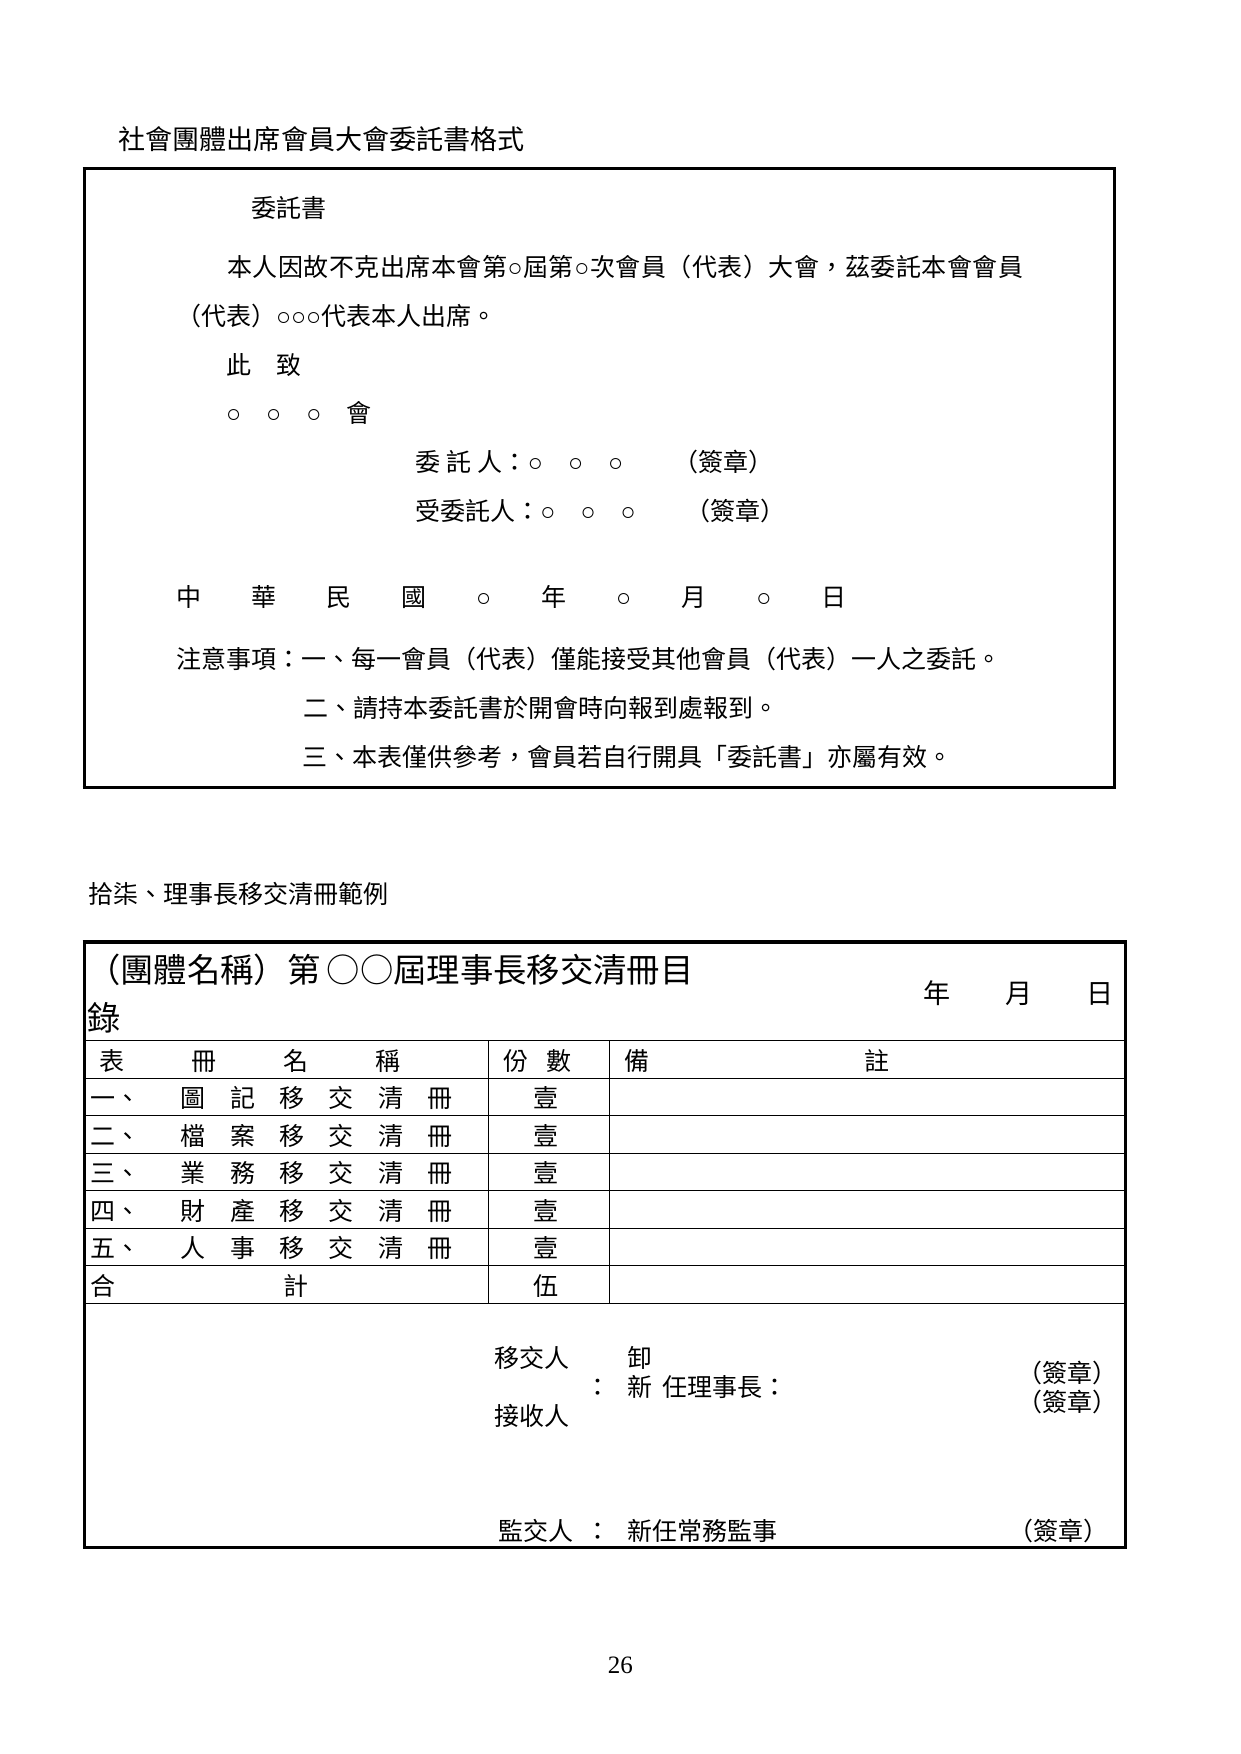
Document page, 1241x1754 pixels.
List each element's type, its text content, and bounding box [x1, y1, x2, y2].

table_cell 壹 [489, 1079, 609, 1115]
table_cell [708, 1549, 891, 1577]
table_cell 監交人 [86, 1432, 583, 1546]
table_cell 任理事長： [659, 1344, 891, 1432]
table_cell [86, 1304, 583, 1344]
table_header （團體名稱）第 ○○屆理事長移交清冊目錄 [86, 944, 708, 1040]
table_cell 移交人 接收人 [86, 1344, 583, 1432]
table_cell 四、 [86, 1191, 175, 1227]
text 社會團體出席會員大會委託書格式 [118, 118, 1149, 157]
table_cell 表冊名稱 [86, 1041, 488, 1077]
table_cell 業務移交清冊 [175, 1154, 488, 1190]
table_cell 二、 [86, 1116, 175, 1152]
table_header 委託書 本人因故不克出席本會第○屆第○次會員（代表）大會，茲委託本會會員（代表）○○○代表本人出席。 此 致 ○ ○ ○ 會 委 託 人：○ ○ ○ （簽章） 受委託人：○ ○ ○ （簽章） 中 華 民 國 ○ 年 ○ 月 ○ 日 注意事項：一、每一會員（代表）僅能接受其他會員（代表）一人之委託。 二、請持本委託書於開會時向報到處報到。 三、本表僅供參考，會員若自行開具「委託書」亦屬有效。 [86, 170, 1113, 786]
table_cell 財產移交清冊 [175, 1191, 488, 1227]
table_cell [610, 1229, 1124, 1265]
table_cell [659, 1549, 708, 1577]
table_cell [489, 1549, 583, 1577]
table_cell 備註 [610, 1041, 1124, 1077]
table_cell [610, 1154, 1124, 1190]
table_cell [659, 1304, 1124, 1344]
table_cell 壹 [489, 1191, 609, 1227]
table_cell [610, 1079, 1124, 1115]
table_cell 圖記移交清冊 [175, 1079, 488, 1115]
table_cell （簽章） （簽章） [891, 1344, 1124, 1432]
table_cell 份數 [489, 1041, 609, 1077]
table_cell [891, 1549, 1126, 1577]
table_cell 人事移交清冊 [175, 1229, 488, 1265]
table_cell 一、 [86, 1079, 175, 1115]
table_cell 伍 [489, 1266, 609, 1302]
table_cell 壹 [489, 1154, 609, 1190]
table_cell [624, 1549, 659, 1577]
table_cell [84, 1549, 175, 1577]
table_cell ： [583, 1344, 624, 1432]
table_cell ： [583, 1432, 624, 1546]
table_cell 檔案移交清冊 [175, 1116, 488, 1152]
table_cell [610, 1191, 1124, 1227]
table_cell 卸 新 [624, 1344, 659, 1432]
table_cell [583, 1549, 609, 1577]
table_cell 壹 [489, 1116, 609, 1152]
table_cell [175, 1549, 489, 1577]
table_header 年 月 日 [708, 944, 1124, 1040]
table_cell [624, 1304, 659, 1344]
table_cell [609, 1549, 624, 1577]
table_cell 壹 [489, 1229, 609, 1265]
text 拾柒、理事長移交清冊範例 [89, 875, 1152, 911]
table_cell [610, 1116, 1124, 1152]
table_cell [610, 1266, 1124, 1302]
table_cell 新任常務監事 （簽章） [624, 1432, 1124, 1546]
table_cell [583, 1304, 624, 1344]
table_cell 三、 [86, 1154, 175, 1190]
table_cell 合計 [86, 1266, 488, 1302]
table_cell 五、 [86, 1229, 175, 1265]
